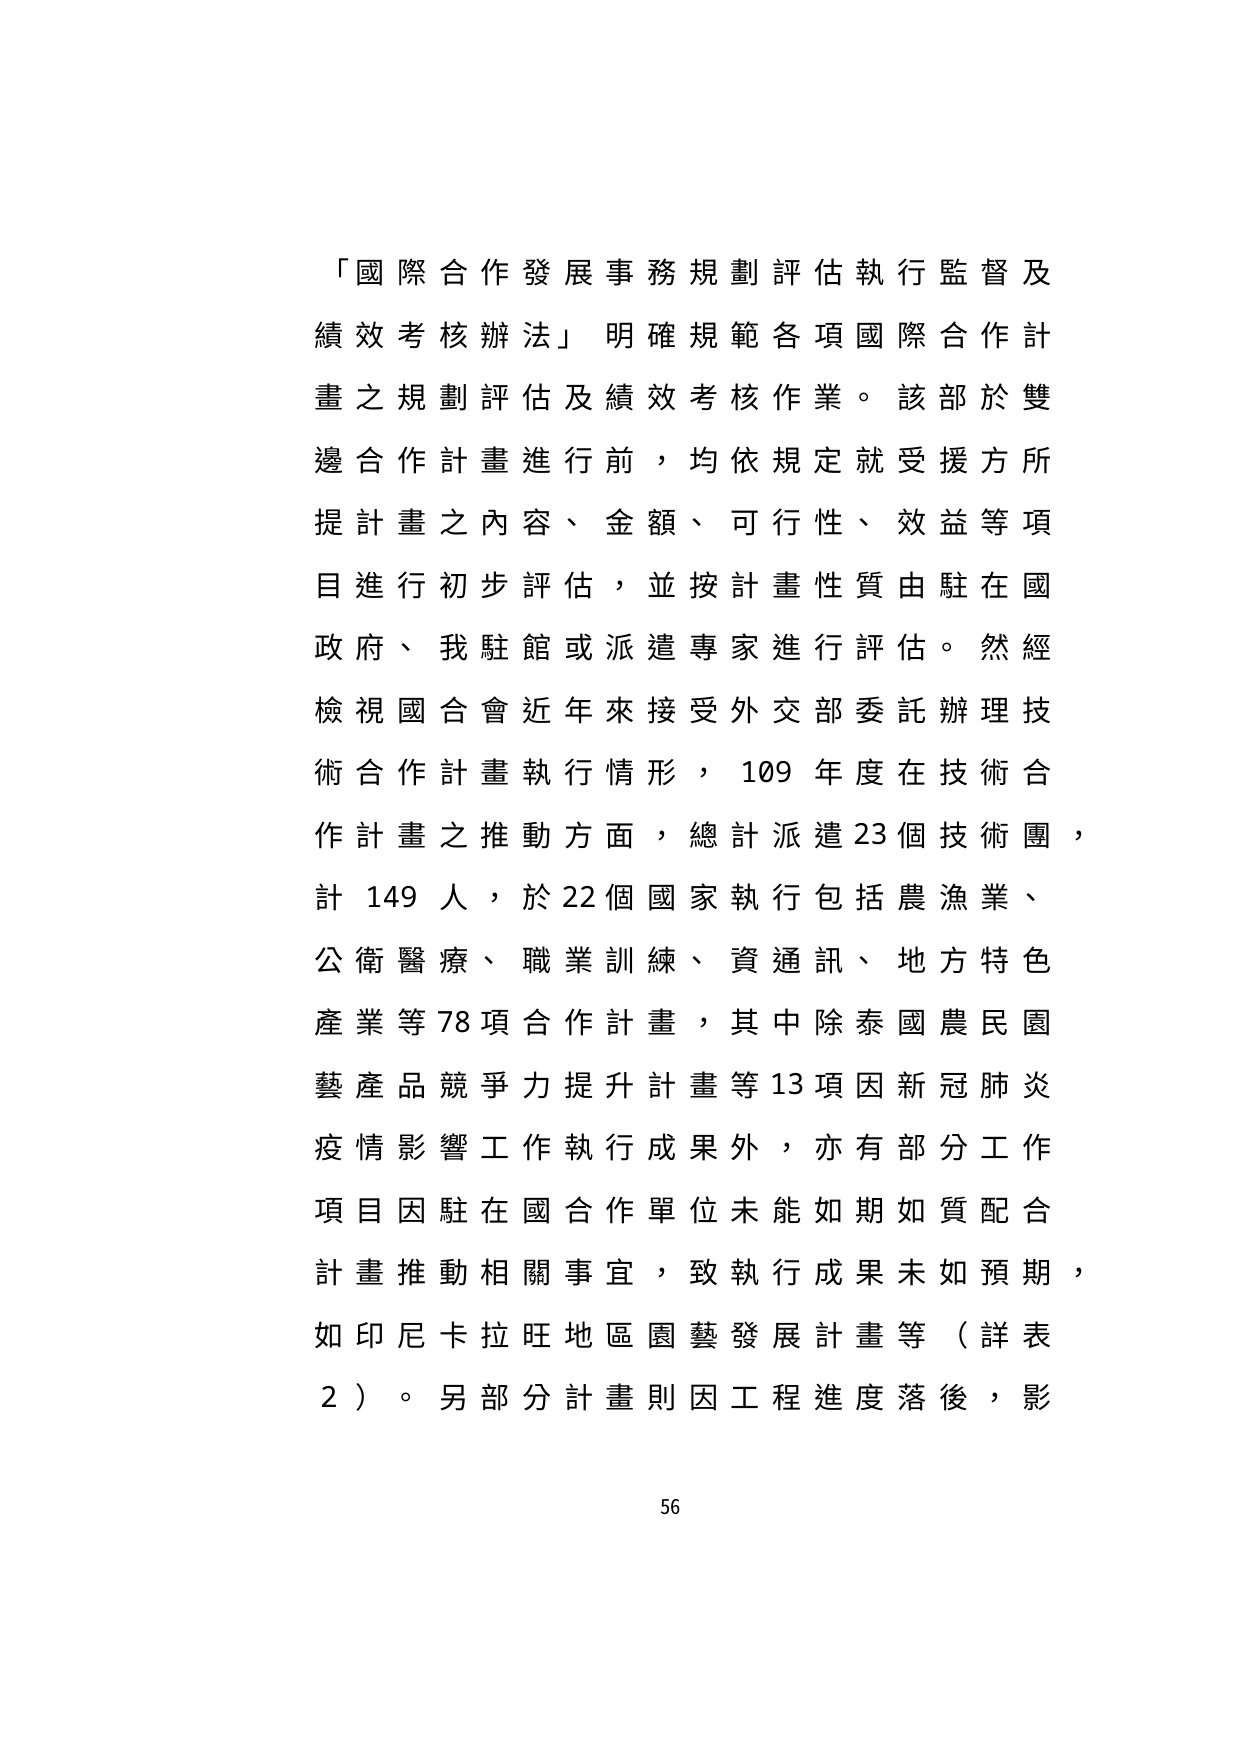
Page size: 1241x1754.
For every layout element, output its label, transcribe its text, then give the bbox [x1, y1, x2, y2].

text 外交部為促進與國際組織之合作，善盡國際責任，每年皆委託國合會執行協助友邦及友好國家發展之業務。據外交部說明，我政府援外均依據「國際合作發展法」及「國際合作發展事務規劃評估執行監督及績效考核辦法」明確規範各項國際合作計畫之規劃評估及績效考核作業。該部於雙邊合作計畫進行前，均依規定就受援方所提計畫之內容、金額、可行性、效益等項目進行初步評估，並按計畫性質由駐在國政府、我駐館或派遣專家進行評估。然經檢視國合會近年來接受外交部委託辦理技術合作計畫執行情形，109年度在技術合作計畫之推動方面，總計派遣23個技術團，計149人，於22個國家執行包括農漁業、公衛醫療、職業訓練、資通訊、地方特色產業等78項合作計畫，其中除泰國農民園藝產品競爭力提升計畫等13項因新冠肺炎疫情影響工作執行成果外，亦有部分工作項目因駐在國合作單位未能如期如質配合計畫推動相關事宜，致執行成果未如預期，如印尼卡拉旺地區園藝發展計畫等（詳表2）。另部分計畫則因工程進度落後，影響計畫之執行期程，包括「印尼卡拉旺地區園藝發展計畫」、「瓜地馬拉竹產業計畫」、「聖克里斯多福及尼維斯海岸景觀公園計畫」及「宏都拉斯酪梨種苗產能擴充計畫」等（詳表3）。 [271, 229, 1058, 1417]
